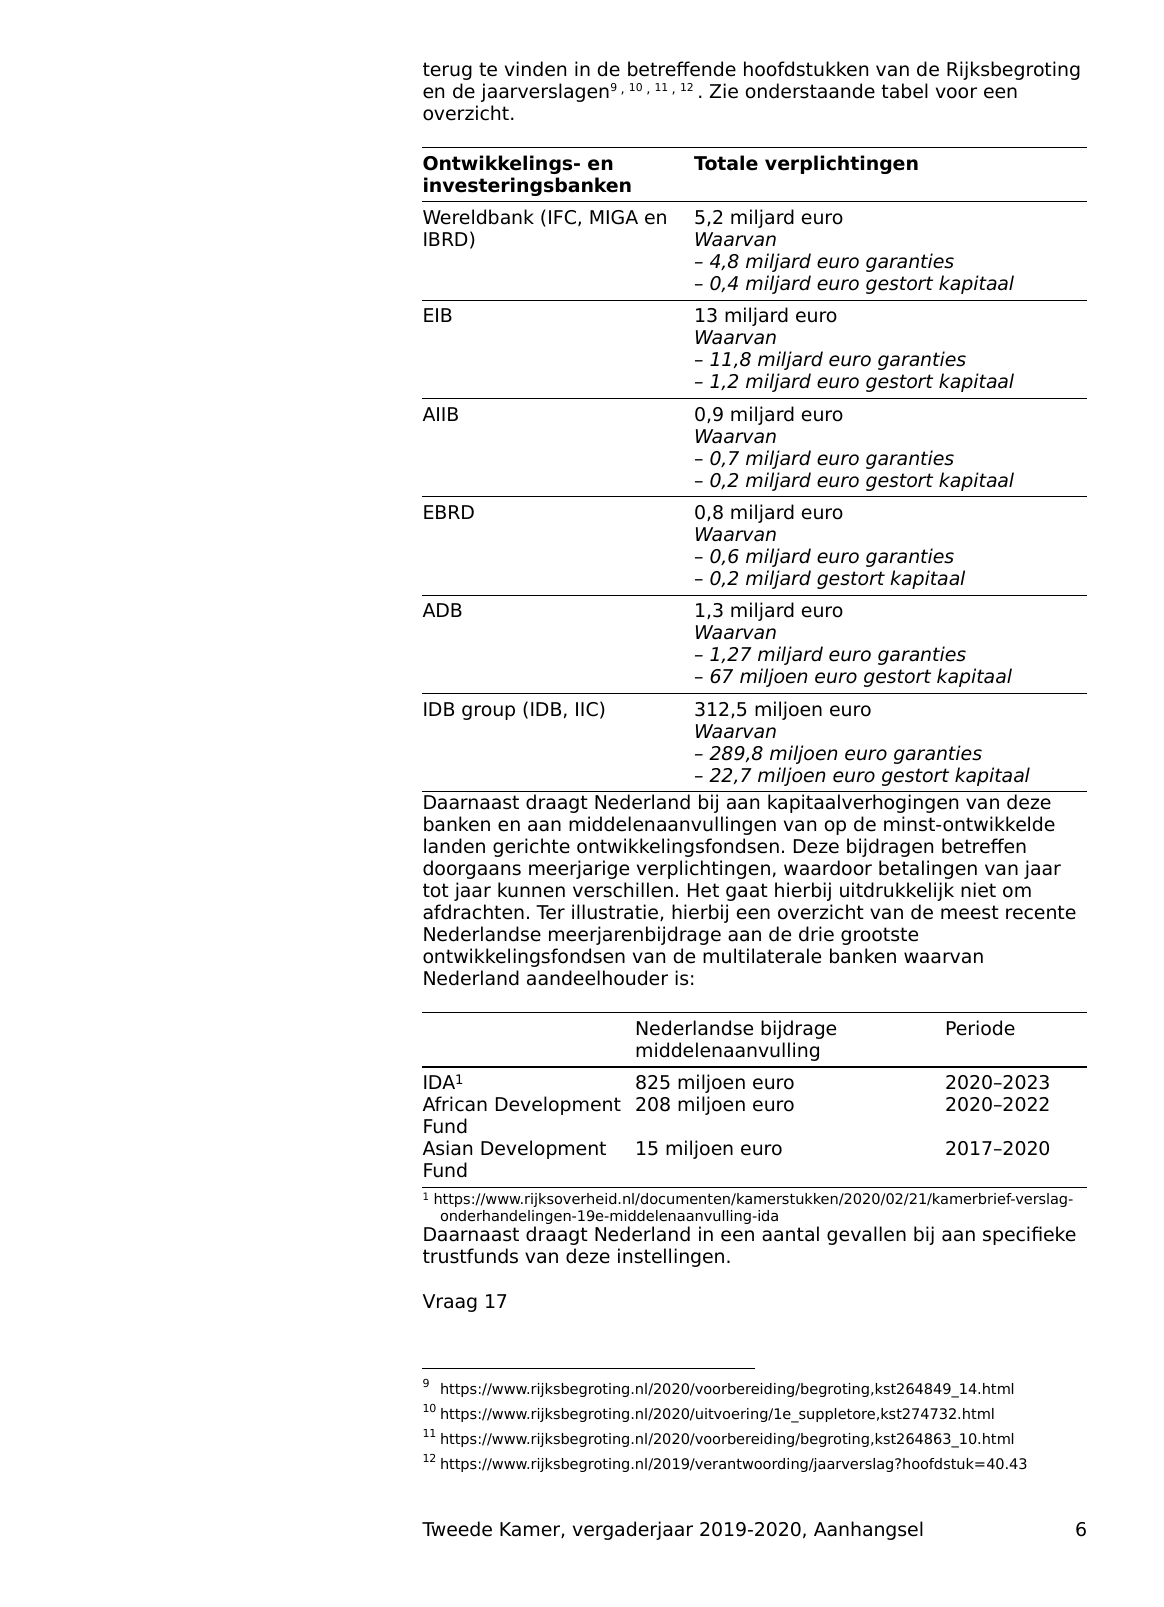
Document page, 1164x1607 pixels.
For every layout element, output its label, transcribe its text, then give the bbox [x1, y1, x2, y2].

table_cell 208 miljoen euro [629, 1094, 939, 1138]
table_cell 0,9 miljard euro Waarvan – 0,7 miljard euro garanties – 0,2 miljard euro gestort kapitaal [688, 399, 1087, 496]
table_header Totale verplichtingen [688, 148, 1087, 201]
table_cell EBRD [422, 497, 688, 594]
table_cell 1 https://www.rijksoverheid.nl/documenten/kamerstukken/2020/02/21/kamerbrief-verslag-onderhandelingen-19e-middelenaanvulling-ida [422, 1188, 1087, 1224]
table_cell EIB [422, 301, 688, 398]
table_cell 2020–2023 [939, 1068, 1087, 1094]
table_cell AIIB [422, 399, 688, 496]
table_cell 1,3 miljard euro Waarvan – 1,27 miljard euro garanties – 67 miljoen euro gestort kapitaal [688, 596, 1087, 693]
table_cell 2017–2020 [939, 1138, 1087, 1187]
table_cell 312,5 miljoen euro Waarvan – 289,8 miljoen euro garanties – 22,7 miljoen euro gestort kapitaal [688, 694, 1087, 791]
text https://www.rijksbegroting.nl/2020/voorbereiding/begroting,kst264863_10.html [422, 1427, 1087, 1449]
table_cell 15 miljoen euro [629, 1138, 939, 1187]
table_cell 13 miljard euro Waarvan – 11,8 miljard euro garanties – 1,2 miljard euro gestort kapitaal [688, 301, 1087, 398]
table_cell Wereldbank (IFC, MIGA en IBRD) [422, 202, 688, 299]
table_header Ontwikkelings- en investeringsbanken [422, 148, 688, 201]
table_cell 0,8 miljard euro Waarvan – 0,6 miljard euro garanties – 0,2 miljard gestort kapitaal [688, 497, 1087, 594]
text https://www.rijksbegroting.nl/2020/voorbereiding/begroting,kst264849_14.html [422, 1377, 1087, 1399]
table_cell 825 miljoen euro [629, 1068, 939, 1094]
table_header Periode [939, 1013, 1087, 1066]
table_cell 5,2 miljard euro Waarvan – 4,8 miljard euro garanties – 0,4 miljard euro gestort kapitaal [688, 202, 1087, 299]
table_cell African Development Fund [422, 1094, 629, 1138]
text Daarnaast draagt Nederland bij aan kapitaalverhogingen van deze banken en aan middelenaanvullingen van op de minst-ontwikkelde landen gerichte ontwikkelingsfondsen. Deze bijdragen betreffen doorgaans meerjarige verplichtingen, waardoor betalingen van jaar tot jaar kunnen verschillen. Het gaat hierbij uitdrukkelijk niet om afdrachten. Ter illustratie, hierbij een overzicht van de meest recente Nederlandse meerjarenbijdrage aan de drie grootste ontwikkelingsfondsen van de multilaterale banken waarvan Nederland aandeelhouder is: [422, 792, 1087, 990]
text https://www.rijksbegroting.nl/2020/uitvoering/1e_suppletore,kst274732.html [422, 1402, 1087, 1424]
table_cell ADB [422, 596, 688, 693]
text terug te vinden in de betreffende hoofdstukken van de Rijksbegroting en de jaarverslagen, , , . Zie onderstaande tabel voor een overzicht. [422, 59, 1087, 125]
table_header [422, 1013, 629, 1066]
text https://www.rijksbegroting.nl/2019/verantwoording/jaarverslag?hoofdstuk=40.43 [422, 1452, 1087, 1474]
table_header Nederlandse bijdrage middelenaanvulling [629, 1013, 939, 1066]
table_cell IDB group (IDB, IIC) [422, 694, 688, 791]
text Vraag 17 [422, 1291, 1087, 1312]
text Daarnaast draagt Nederland in een aantal gevallen bij aan specifieke trustfunds van deze instellingen. [422, 1224, 1087, 1268]
table_cell IDA1 [422, 1068, 629, 1094]
table_cell 2020–2022 [939, 1094, 1087, 1138]
table_cell Asian Development Fund [422, 1138, 629, 1187]
